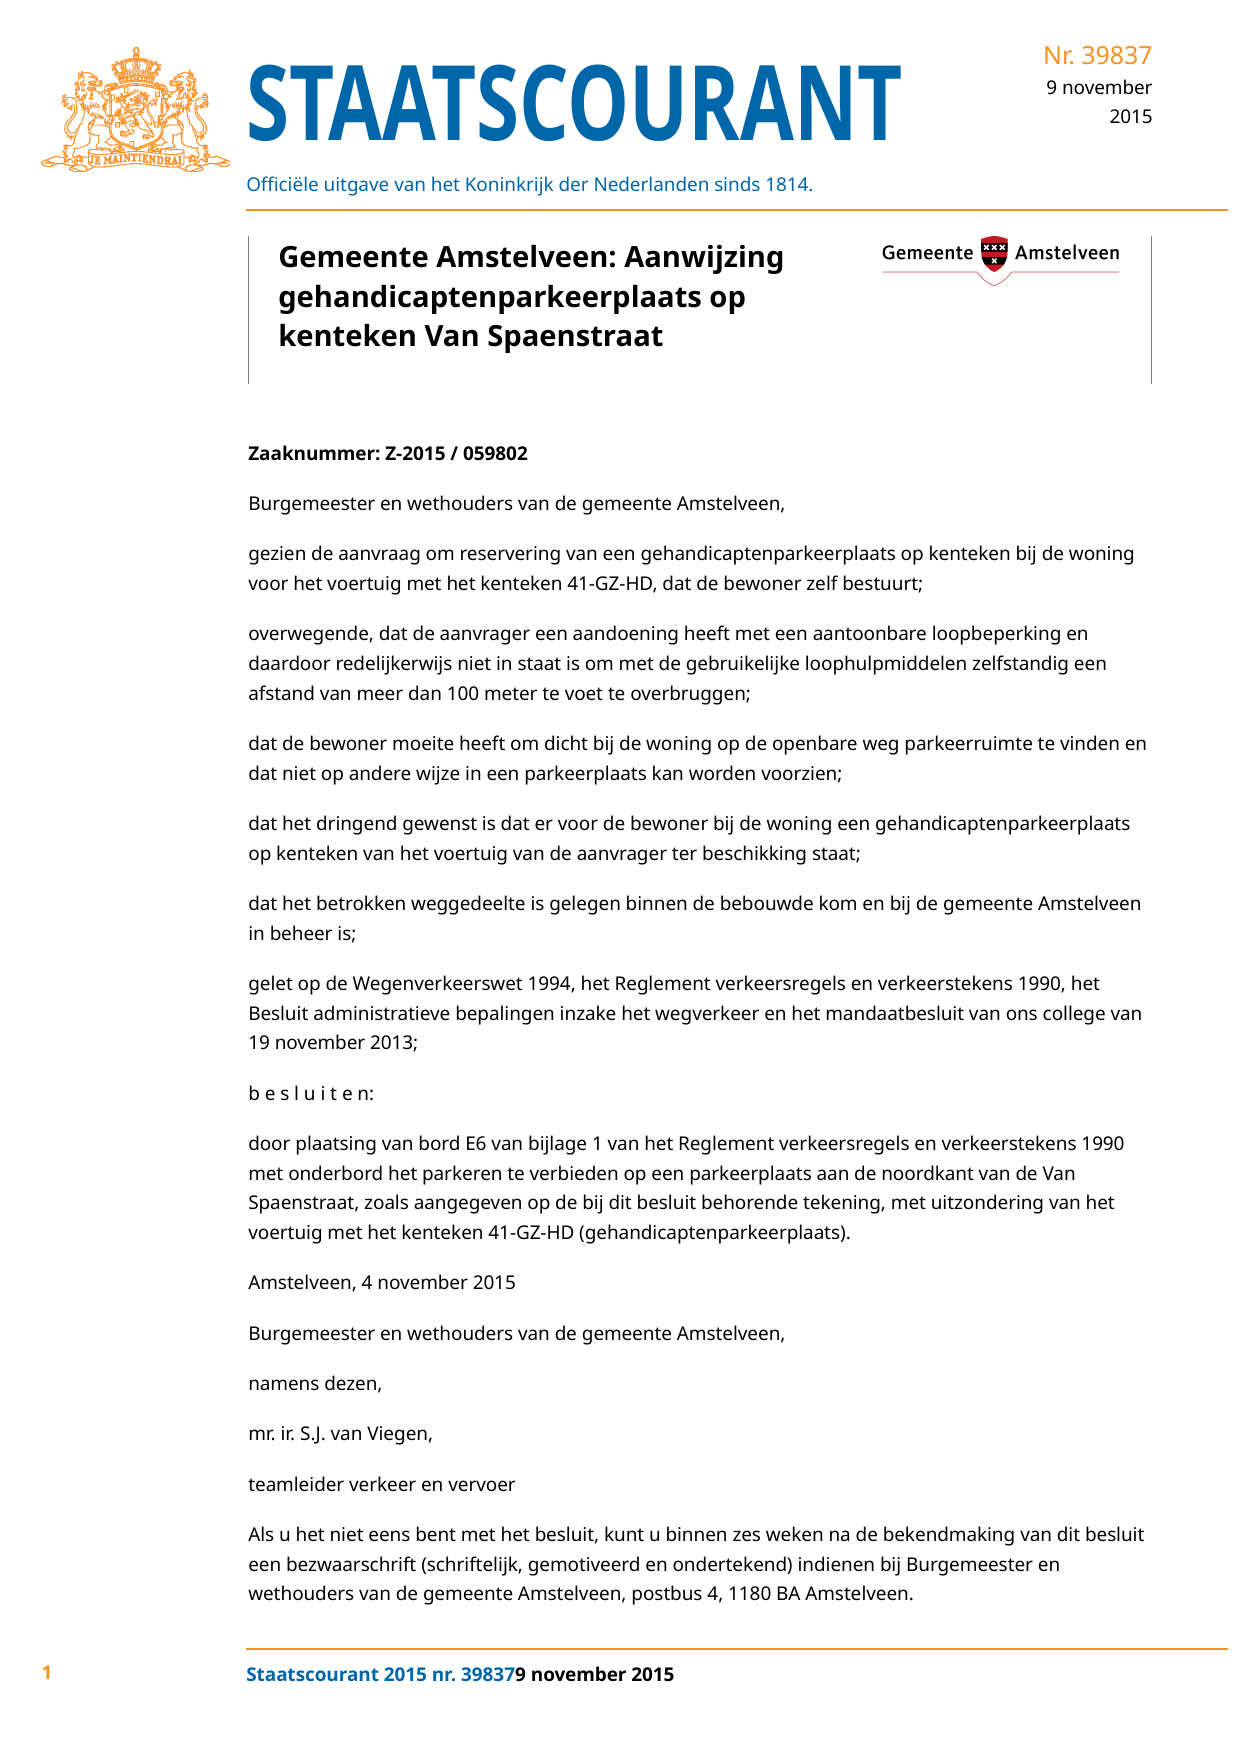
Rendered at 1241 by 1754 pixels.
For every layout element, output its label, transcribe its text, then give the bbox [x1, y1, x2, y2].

text Amstelveen, 4 november 2015 [248, 1269, 1152, 1295]
text dat het betrokken weggedeelte is gelegen binnen de bebouwde kom en bij de gemeente Amstelveen in beheer is; [248, 890, 1152, 945]
text door plaatsing van bord E6 van bijlage 1 van het Reglement verkeersregels en verkeerstekens 1990 met onderbord het parkeren te verbieden op een parkeerplaats aan de noordkant van de Van Spaenstraat, zoals aangegeven op de bij dit besluit behorende tekening, met uitzondering van het voertuig met het kenteken 41-GZ-HD (gehandicaptenparkeerplaats). [248, 1130, 1152, 1244]
text teamleider verkeer en vervoer [248, 1471, 1152, 1497]
text dat de bewoner moeite heeft om dicht bij de woning op de openbare weg parkeerruimte te vinden en dat niet op andere wijze in een parkeerplaats kan worden voorzien; [248, 730, 1152, 785]
table_header [850, 236, 1151, 384]
text overwegende, dat de aanvrager een aandoening heeft met een aantoonbare loopbeperking en daardoor redelijkerwijs niet in staat is om met de gebruikelijke loophulpmiddelen zelfstandig een afstand van meer dan 100 meter te voet te overbruggen; [248, 621, 1152, 705]
picture [41, 47, 231, 172]
text b e s l u i t e n: [248, 1080, 1152, 1105]
text Als u het niet eens bent met het besluit, kunt u binnen zes weken na de bekendmaking van dit besluit een bezwaarschrift (schriftelijk, gemotiveerd en ondertekend) indienen bij Burgemeester en wethouders van de gemeente Amstelveen, postbus 4, 1180 BA Amstelveen. [248, 1521, 1152, 1606]
table_header Gemeente Amstelveen: Aanwijzing gehandicaptenparkeerplaats op kenteken Van Spaenstraat [249, 236, 850, 384]
text Burgemeester en wethouders van de gemeente Amstelveen, [248, 1320, 1152, 1345]
text mr. ir. S.J. van Viegen, [248, 1421, 1152, 1446]
text namens dezen, [248, 1370, 1152, 1396]
text Zaaknummer: Z-2015 / 059802 [248, 440, 1152, 465]
text dat het dringend gewenst is dat er voor de bewoner bij de woning een gehandicaptenparkeerplaats op kenteken van het voertuig van de aanvrager ter beschikking staat; [248, 810, 1152, 865]
picture [882, 236, 1119, 286]
text Burgemeester en wethouders van de gemeente Amstelveen, [248, 490, 1152, 516]
text gelet op de Wegenverkeerswet 1994, het Reglement verkeersregels en verkeerstekens 1990, het Besluit administratieve bepalingen inzake het wegverkeer en het mandaatbesluit van ons college van 19 november 2013; [248, 970, 1152, 1055]
text gezien de aanvraag om reservering van een gehandicaptenparkeerplaats op kenteken bij de woning voor het voertuig met het kenteken 41-GZ-HD, dat de bewoner zelf bestuurt; [248, 541, 1152, 596]
